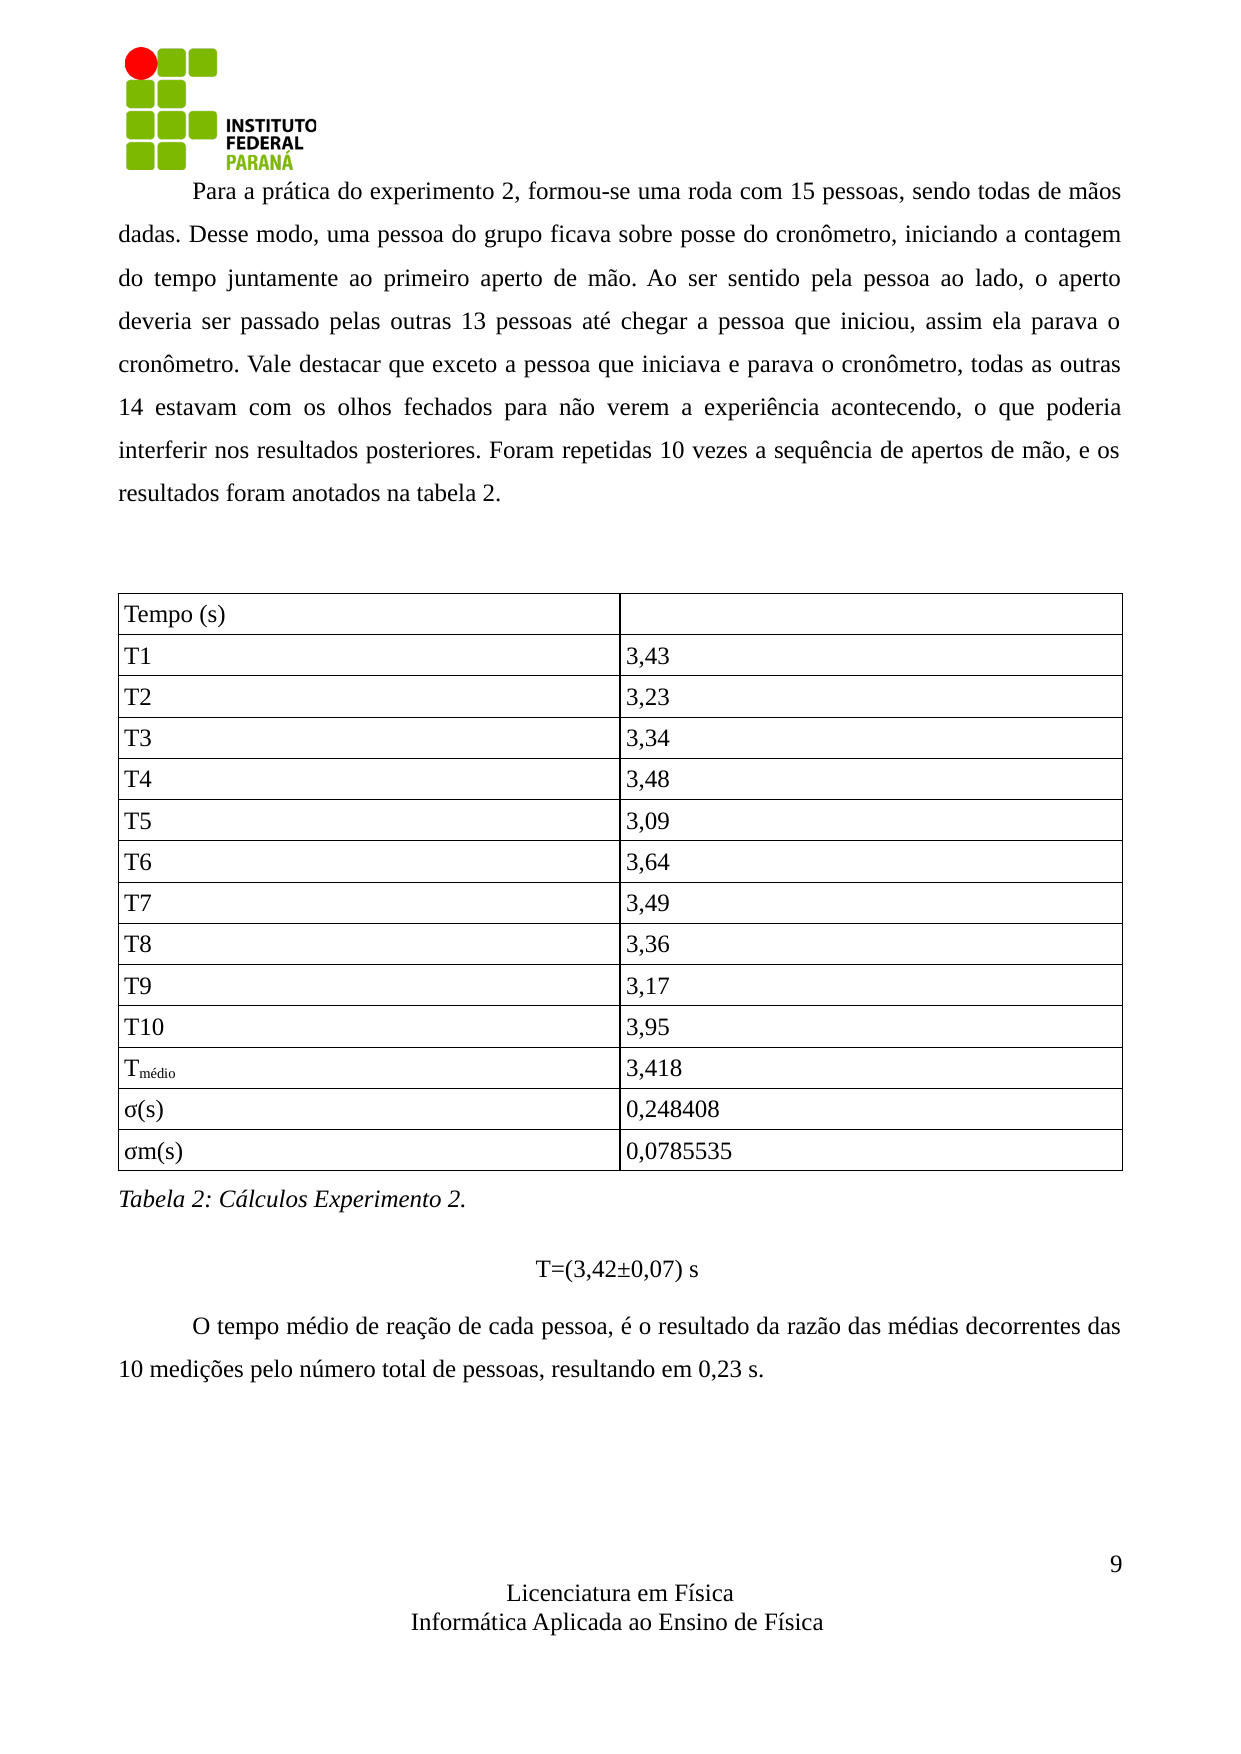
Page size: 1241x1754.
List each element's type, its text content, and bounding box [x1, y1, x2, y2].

table_cell 3,34 [621, 718, 1122, 758]
picture [125, 47, 317, 170]
table_cell T5 [119, 800, 619, 840]
text Para a prática do experimento 2, formou-se uma roda com 15 pessoas, sendo todas de mãos dadas. Desse modo, uma pessoa do grupo ficava sobre posse do cronômetro, iniciando a contagem do tempo juntamente ao primeiro aperto de mão. Ao ser sentido pela pessoa ao lado, o aperto deveria ser passado pelas outras 13 pessoas até chegar a pessoa que iniciou, assim ela parava o cronômetro. Vale destacar que exceto a pessoa que iniciava e parava o cronômetro, todas as outras 14 estavam com os olhos fechados para não verem a experiência acontecendo, o que poderia interferir nos resultados posteriores. Foram repetidas 10 vezes a sequência de apertos de mão, e os resultados foram anotados na tabela 2. [118, 176, 1122, 507]
table_cell σ(s) [119, 1089, 619, 1129]
table_cell 3,43 [621, 635, 1122, 675]
table_cell T1 [119, 635, 619, 675]
table_cell T7 [119, 883, 619, 923]
table_cell 3,17 [621, 965, 1122, 1005]
table_cell T2 [119, 676, 619, 717]
table_cell 3,09 [621, 800, 1122, 840]
table_cell 3,64 [621, 841, 1122, 882]
table_cell 3,36 [621, 924, 1122, 964]
text O tempo médio de reação de cada pessoa, é o resultado da razão das médias decorrentes das 10 medições pelo número total de pessoas, resultando em 0,23 s. [118, 1311, 1122, 1383]
table_cell Tmédio [119, 1048, 619, 1088]
table_cell 0,0785535 [621, 1130, 1122, 1170]
text T=(3,42±0,07) s [118, 1254, 1122, 1283]
table_cell 3,48 [621, 759, 1122, 799]
table_cell T3 [119, 718, 619, 758]
table_cell T8 [119, 924, 619, 964]
table_cell 3,418 [621, 1048, 1122, 1088]
table_cell 3,23 [621, 676, 1122, 717]
table_cell T4 [119, 759, 619, 799]
table_header Tempo (s) [119, 594, 619, 634]
table_cell T9 [119, 965, 619, 1005]
table_cell T6 [119, 841, 619, 882]
table_cell 0,248408 [621, 1089, 1122, 1129]
table_cell T10 [119, 1006, 619, 1047]
text Tabela 2: Cálculos Experimento 2. [118, 1184, 1122, 1213]
table_cell 3,95 [621, 1006, 1122, 1047]
table_cell σm(s) [119, 1130, 619, 1170]
table_header [621, 594, 1122, 634]
table_cell 3,49 [621, 883, 1122, 923]
